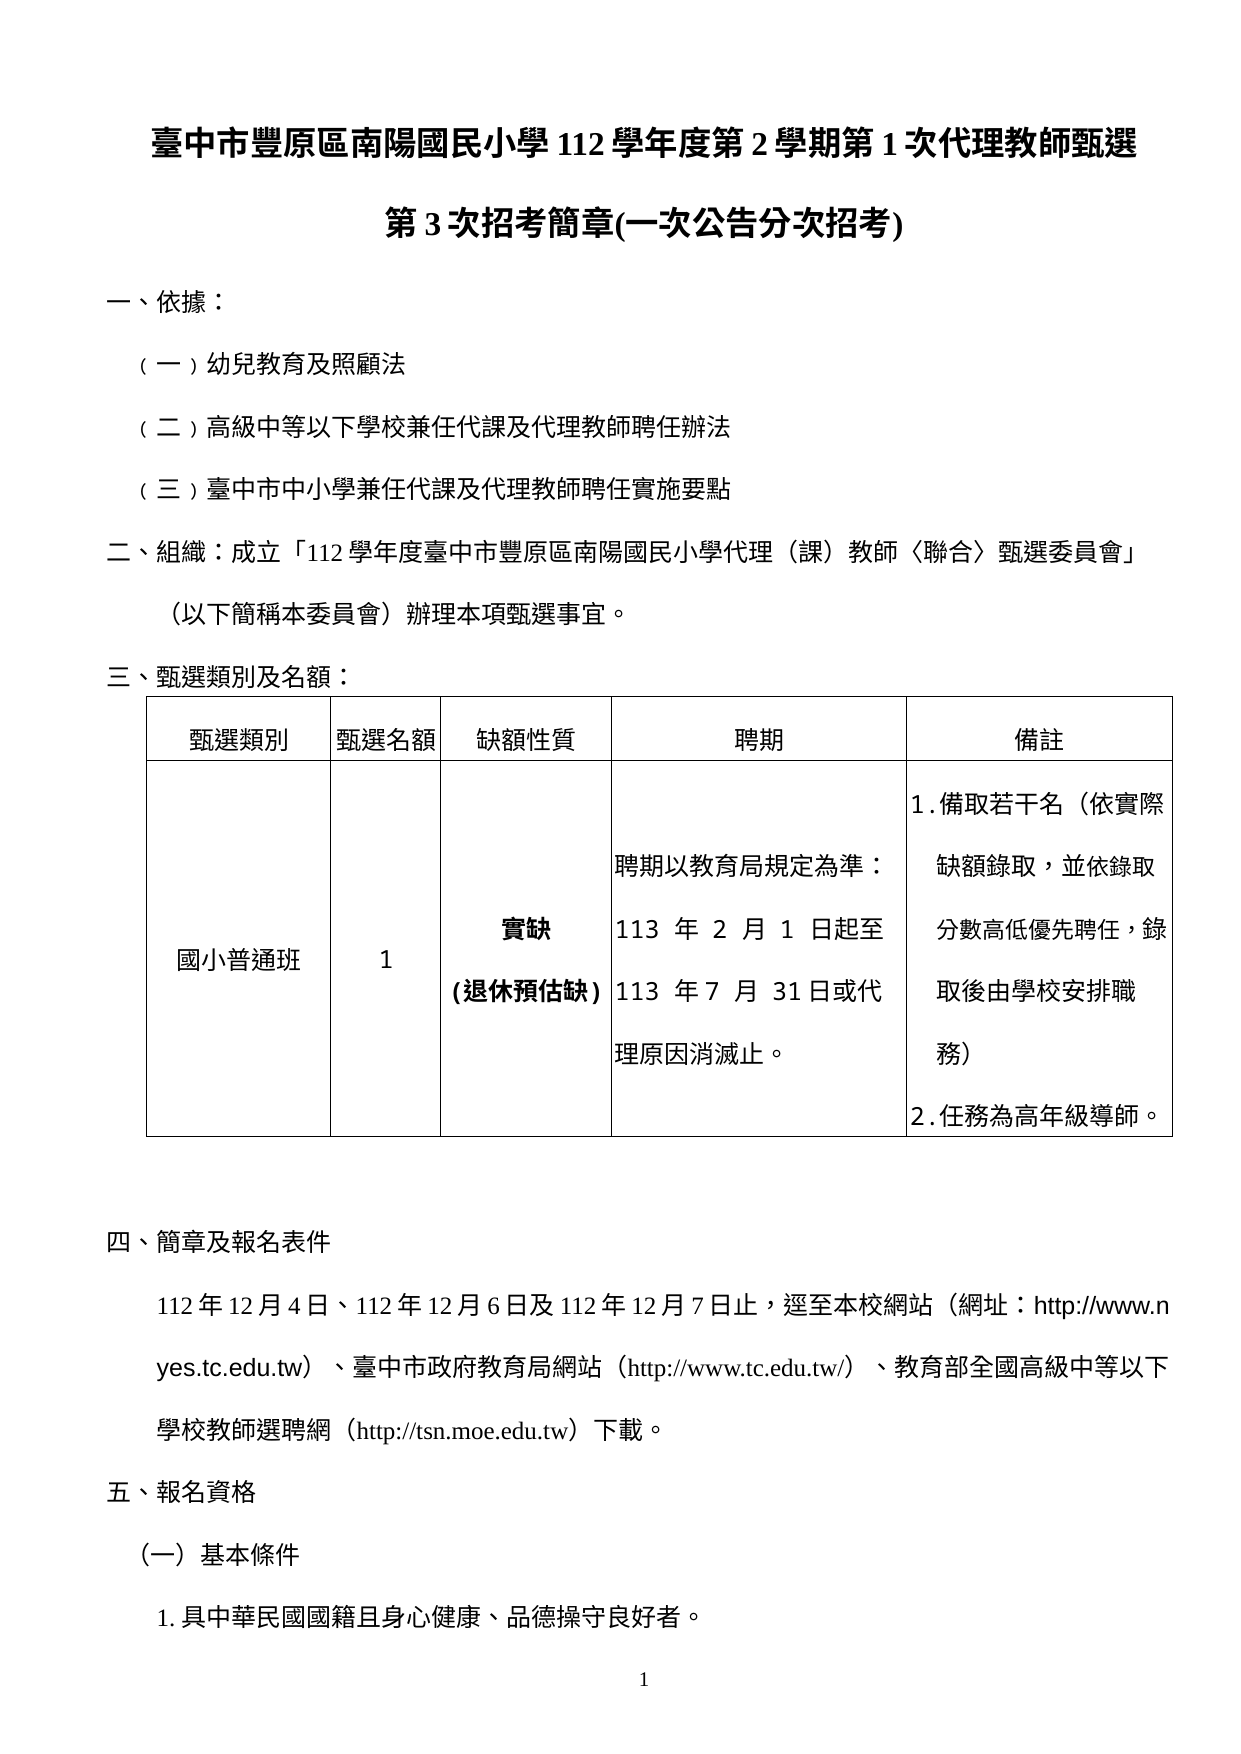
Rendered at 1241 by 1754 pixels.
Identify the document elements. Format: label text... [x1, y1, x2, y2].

text 五、報名資格 [106, 1449, 1181, 1512]
text 三、甄選類別及名額： [106, 633, 1181, 696]
text ﹙二﹚高級中等以下學校兼任代課及代理教師聘任辦法 [131, 383, 1181, 446]
text ﹙三﹚臺中市中小學兼任代課及代理教師聘任實施要點 [131, 446, 1181, 508]
table_header 甄選名額 [331, 697, 440, 759]
text ﹙一﹚幼兒教育及照顧法 [131, 321, 1181, 383]
text 二、組織：成立「112學年度臺中市豐原區南陽國民小學代理（課）教師〈聯合〉甄選委員會」（以下簡稱本委員會）辦理本項甄選事宜。 [106, 508, 1181, 633]
table_header 聘期 [612, 697, 906, 759]
table_cell 聘期以教育局規定為準：113 年 2 月 1 日起至 113 年7 月 31日或代理原因消滅止。 [612, 761, 906, 1136]
table_header 缺額性質 [441, 697, 611, 759]
table_cell 1.備取若干名（依實際缺額錄取，並依錄取分數高低優先聘任，錄取後由學校安排職務） 2.任務為高年級導師。 [907, 761, 1172, 1136]
text 四、簡章及報名表件 112年12月4日、112年12月6日及112年12月7日止，逕至本校網站（網址：http://www.nyes.tc.edu.tw）、臺中市政府教育局網站（http://www.tc.edu.tw/）、教育部全國高級中等以下學校教師選聘網（http://tsn.moe.edu.tw）下載。 [106, 1199, 1181, 1449]
table_cell 實缺 (退休預估缺) [441, 761, 611, 1136]
text 第3次招考簡章(一次公告分次招考) [106, 179, 1181, 241]
text 1. 具中華民國國籍且身心健康、品德操守良好者。 [106, 1574, 1181, 1637]
table_header 備註 [907, 697, 1172, 759]
text （一）基本條件 [106, 1512, 1181, 1574]
table_cell 1 [331, 761, 440, 1136]
table_cell 國小普通班 [147, 761, 330, 1136]
text 臺中市豐原區南陽國民小學112學年度第2學期第1次代理教師甄選 [106, 99, 1181, 161]
text 一、依據： [106, 258, 1181, 321]
table_header 甄選類別 [147, 697, 330, 759]
